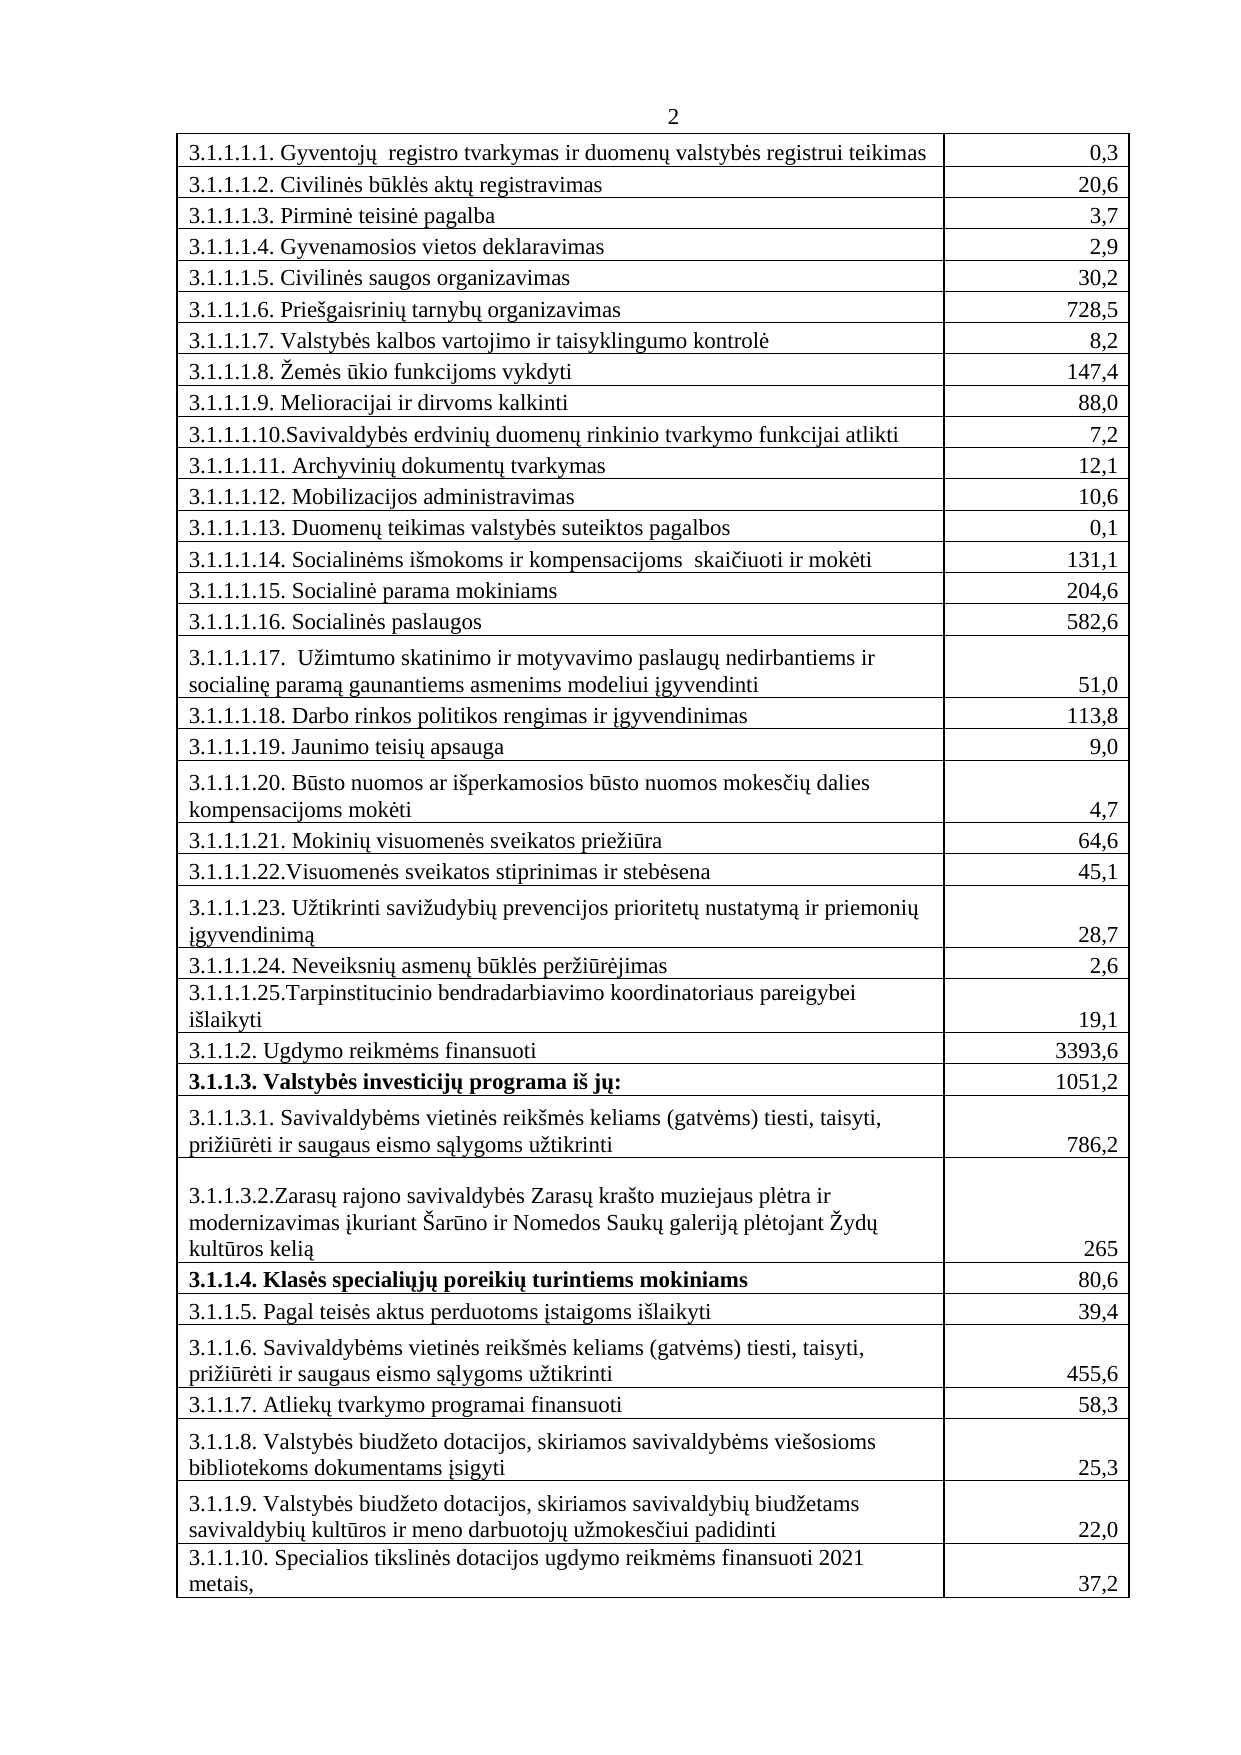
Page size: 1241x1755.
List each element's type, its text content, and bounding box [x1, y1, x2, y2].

table_cell 20,6 [945, 167, 1128, 197]
table_cell 582,6 [945, 604, 1128, 634]
table_cell 7,2 [945, 417, 1128, 447]
table_cell 3.1.1.9. Valstybės biudžeto dotacijos, skiriamos savivaldybių biudžetams savivaldybių kultūros ir meno darbuotojų užmokesčiui padidinti [178, 1481, 943, 1543]
table_cell 58,3 [945, 1388, 1128, 1418]
table_cell 3.1.1.2. Ugdymo reikmėms finansuoti [178, 1033, 943, 1063]
table_cell 3.1.1.1.5. Civilinės saugos organizavimas [178, 261, 943, 291]
table_cell 88,0 [945, 386, 1128, 416]
table_cell 64,6 [945, 823, 1128, 853]
table_cell 728,5 [945, 292, 1128, 322]
table_cell 265 [945, 1158, 1128, 1262]
table_cell 3.1.1.1.21. Mokinių visuomenės sveikatos priežiūra [178, 823, 943, 853]
table_cell 25,3 [945, 1419, 1128, 1480]
table_cell 3.1.1.1.10.Savivaldybės erdvinių duomenų rinkinio tvarkymo funkcijai atlikti [178, 417, 943, 447]
table_cell 2,9 [945, 229, 1128, 259]
table_cell 19,1 [945, 979, 1128, 1032]
table_cell 37,2 [945, 1544, 1128, 1597]
table_cell 80,6 [945, 1263, 1128, 1293]
table_cell 0,1 [945, 511, 1128, 541]
table_cell 2,6 [945, 948, 1128, 978]
table_cell 3.1.1.1.7. Valstybės kalbos vartojimo ir taisyklingumo kontrolė [178, 323, 943, 353]
table_cell 3.1.1.1.9. Melioracijai ir dirvoms kalkinti [178, 386, 943, 416]
table_cell 3393,6 [945, 1033, 1128, 1063]
table_cell 113,8 [945, 698, 1128, 728]
table_cell 45,1 [945, 854, 1128, 884]
table_cell 28,7 [945, 886, 1128, 947]
table_cell 3.1.1.1.16. Socialinės paslaugos [178, 604, 943, 634]
table_cell 22,0 [945, 1481, 1128, 1543]
table_cell 786,2 [945, 1096, 1128, 1157]
table_cell 131,1 [945, 542, 1128, 572]
table_cell 0,3 [945, 134, 1128, 166]
table_cell 3.1.1.3.1. Savivaldybėms vietinės reikšmės keliams (gatvėms) tiesti, taisyti, prižiūrėti ir saugaus eismo sąlygoms užtikrinti [178, 1096, 943, 1157]
table_cell 12,1 [945, 448, 1128, 478]
table_cell 3.1.1.1.12. Mobilizacijos administravimas [178, 479, 943, 509]
table_cell 1051,2 [945, 1064, 1128, 1094]
table_cell 8,2 [945, 323, 1128, 353]
table_cell 3.1.1.1.11. Archyvinių dokumentų tvarkymas [178, 448, 943, 478]
table_cell 3.1.1.1.14. Socialinėms išmokoms ir kompensacijoms skaičiuoti ir mokėti [178, 542, 943, 572]
table_cell 204,6 [945, 573, 1128, 603]
table_cell 3.1.1.1.18. Darbo rinkos politikos rengimas ir įgyvendinimas [178, 698, 943, 728]
table_cell 3.1.1.1.22.Visuomenės sveikatos stiprinimas ir stebėsena [178, 854, 943, 884]
table_cell 3.1.1.1.6. Priešgaisrinių tarnybų organizavimas [178, 292, 943, 322]
table_cell 3.1.1.10. Specialios tikslinės dotacijos ugdymo reikmėms finansuoti 2021 metais, [178, 1544, 943, 1597]
table_cell 3.1.1.1.23. Užtikrinti savižudybių prevencijos prioritetų nustatymą ir priemonių įgyvendinimą [178, 886, 943, 947]
table_cell 455,6 [945, 1325, 1128, 1387]
table_cell 3.1.1.1.20. Būsto nuomos ar išperkamosios būsto nuomos mokesčių dalies kompensacijoms mokėti [178, 761, 943, 822]
table_cell 3.1.1.1.4. Gyvenamosios vietos deklaravimas [178, 229, 943, 259]
table_cell 9,0 [945, 729, 1128, 759]
table_cell 3.1.1.3. Valstybės investicijų programa iš jų: [178, 1064, 943, 1094]
table_cell 3.1.1.7. Atliekų tvarkymo programai finansuoti [178, 1388, 943, 1418]
table_cell 3.1.1.1.19. Jaunimo teisių apsauga [178, 729, 943, 759]
table_cell 3.1.1.3.2.Zarasų rajono savivaldybės Zarasų krašto muziejaus plėtra ir modernizavimas įkuriant Šarūno ir Nomedos Saukų galeriją plėtojant Žydų kultūros kelią [178, 1158, 943, 1262]
table_cell 3,7 [945, 198, 1128, 228]
table_cell 10,6 [945, 479, 1128, 509]
table_cell 3.1.1.5. Pagal teisės aktus perduotoms įstaigoms išlaikyti [178, 1294, 943, 1324]
table_cell 4,7 [945, 761, 1128, 822]
table_cell 51,0 [945, 636, 1128, 697]
table_cell 3.1.1.1.1. Gyventojų registro tvarkymas ir duomenų valstybės registrui teikimas [178, 134, 943, 166]
table_cell 3.1.1.1.2. Civilinės būklės aktų registravimas [178, 167, 943, 197]
table_cell 3.1.1.6. Savivaldybėms vietinės reikšmės keliams (gatvėms) tiesti, taisyti, prižiūrėti ir saugaus eismo sąlygoms užtikrinti [178, 1325, 943, 1387]
table_cell 30,2 [945, 261, 1128, 291]
table_cell 3.1.1.1.25.Tarpinstitucinio bendradarbiavimo koordinatoriaus pareigybei išlaikyti [178, 979, 943, 1032]
table_cell 3.1.1.1.8. Žemės ūkio funkcijoms vykdyti [178, 354, 943, 384]
table_cell 3.1.1.1.3. Pirminė teisinė pagalba [178, 198, 943, 228]
table_cell 3.1.1.8. Valstybės biudžeto dotacijos, skiriamos savivaldybėms viešosioms bibliotekoms dokumentams įsigyti [178, 1419, 943, 1480]
table_cell 3.1.1.1.13. Duomenų teikimas valstybės suteiktos pagalbos [178, 511, 943, 541]
table_cell 3.1.1.4. Klasės specialiųjų poreikių turintiems mokiniams [178, 1263, 943, 1293]
table_cell 3.1.1.1.15. Socialinė parama mokiniams [178, 573, 943, 603]
table_cell 147,4 [945, 354, 1128, 384]
table_cell 3.1.1.1.17. Užimtumo skatinimo ir motyvavimo paslaugų nedirbantiems ir socialinę paramą gaunantiems asmenims modeliui įgyvendinti [178, 636, 943, 697]
table_cell 39,4 [945, 1294, 1128, 1324]
table_cell 3.1.1.1.24. Neveiksnių asmenų būklės peržiūrėjimas [178, 948, 943, 978]
